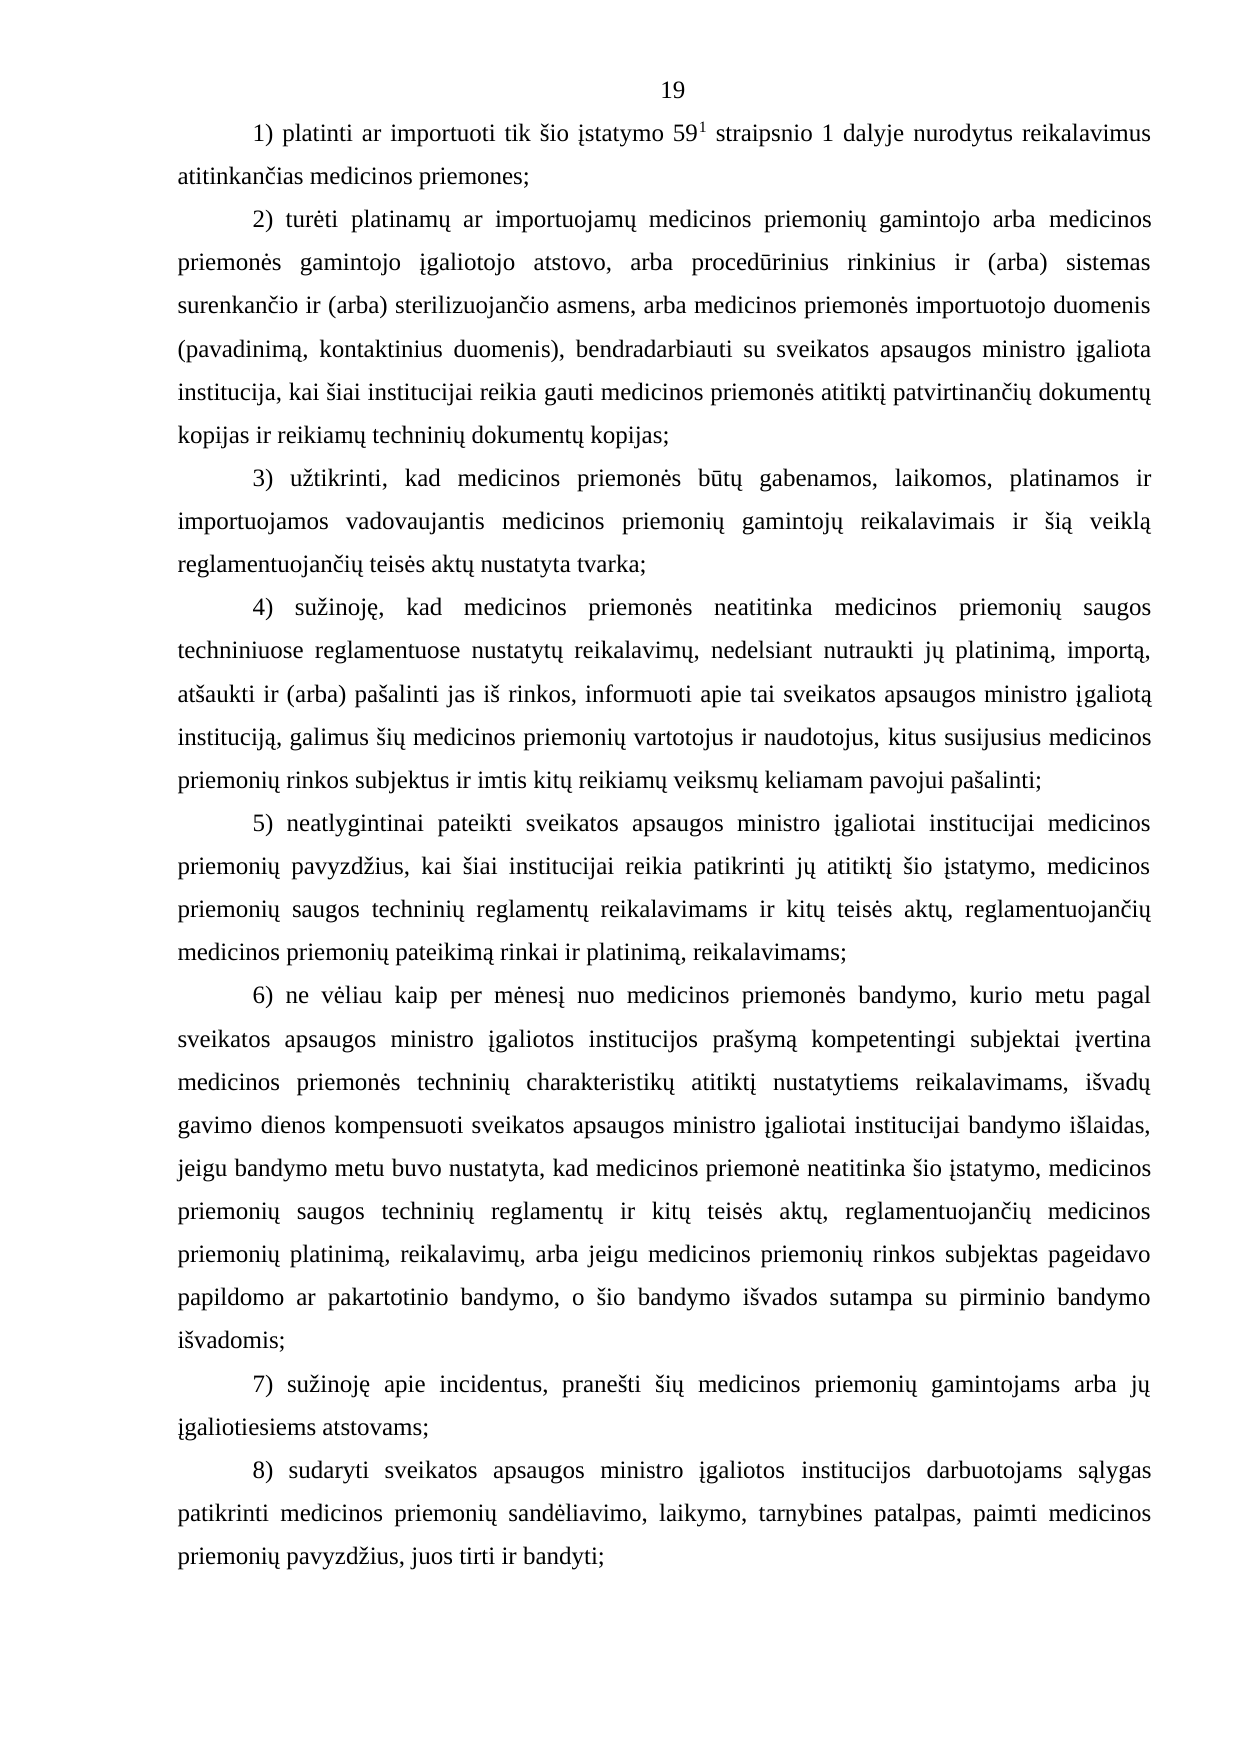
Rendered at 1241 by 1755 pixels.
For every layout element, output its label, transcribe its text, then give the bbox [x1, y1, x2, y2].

text 3) užtikrinti, kad medicinos priemonės būtų gabenamos, laikomos, platinamos ir importuojamos vadovaujantis medicinos priemonių gamintojų reikalavimais ir šią veiklą reglamentuojančių teisės aktų nustatyta tvarka; [177, 463, 1152, 578]
text 5) neatlygintinai pateikti sveikatos apsaugos ministro įgaliotai institucijai medicinos priemonių pavyzdžius, kai šiai institucijai reikia patikrinti jų atitiktį šio įstatymo, medicinos priemonių saugos techninių reglamentų reikalavimams ir kitų teisės aktų, reglamentuojančių medicinos priemonių pateikimą rinkai ir platinimą, reikalavimams; [177, 808, 1152, 966]
text 2) turėti platinamų ar importuojamų medicinos priemonių gamintojo arba medicinos priemonės gamintojo įgaliotojo atstovo, arba procedūrinius rinkinius ir (arba) sistemas surenkančio ir (arba) sterilizuojančio asmens, arba medicinos priemonės importuotojo duomenis (pavadinimą, kontaktinius duomenis), bendradarbiauti su sveikatos apsaugos ministro įgaliota institucija, kai šiai institucijai reikia gauti medicinos priemonės atitiktį patvirtinančių dokumentų kopijas ir reikiamų techninių dokumentų kopijas; [177, 204, 1152, 449]
text 8) sudaryti sveikatos apsaugos ministro įgaliotos institucijos darbuotojams sąlygas patikrinti medicinos priemonių sandėliavimo, laikymo, tarnybines patalpas, paimti medicinos priemonių pavyzdžius, juos tirti ir bandyti; [177, 1455, 1152, 1570]
text 7) sužinoję apie incidentus, pranešti šių medicinos priemonių gamintojams arba jų įgaliotiesiems atstovams; [177, 1369, 1152, 1441]
text 1) platinti ar importuoti tik šio įstatymo 591 straipsnio 1 dalyje nurodytus reikalavimus atitinkančias medicinos priemones; [177, 118, 1152, 190]
text 4) sužinoję, kad medicinos priemonės neatitinka medicinos priemonių saugos techniniuose reglamentuose nustatytų reikalavimų, nedelsiant nutraukti jų platinimą, importą, atšaukti ir (arba) pašalinti jas iš rinkos, informuoti apie tai sveikatos apsaugos ministro įgaliotą instituciją, galimus šių medicinos priemonių vartotojus ir naudotojus, kitus susijusius medicinos priemonių rinkos subjektus ir imtis kitų reikiamų veiksmų keliamam pavojui pašalinti; [177, 592, 1152, 794]
text 6) ne vėliau kaip per mėnesį nuo medicinos priemonės bandymo, kurio metu pagal sveikatos apsaugos ministro įgaliotos institucijos prašymą kompetentingi subjektai įvertina medicinos priemonės techninių charakteristikų atitiktį nustatytiems reikalavimams, išvadų gavimo dienos kompensuoti sveikatos apsaugos ministro įgaliotai institucijai bandymo išlaidas, jeigu bandymo metu buvo nustatyta, kad medicinos priemonė neatitinka šio įstatymo, medicinos priemonių saugos techninių reglamentų ir kitų teisės aktų, reglamentuojančių medicinos priemonių platinimą, reikalavimų, arba jeigu medicinos priemonių rinkos subjektas pageidavo papildomo ar pakartotinio bandymo, o šio bandymo išvados sutampa su pirminio bandymo išvadomis; [177, 981, 1152, 1354]
